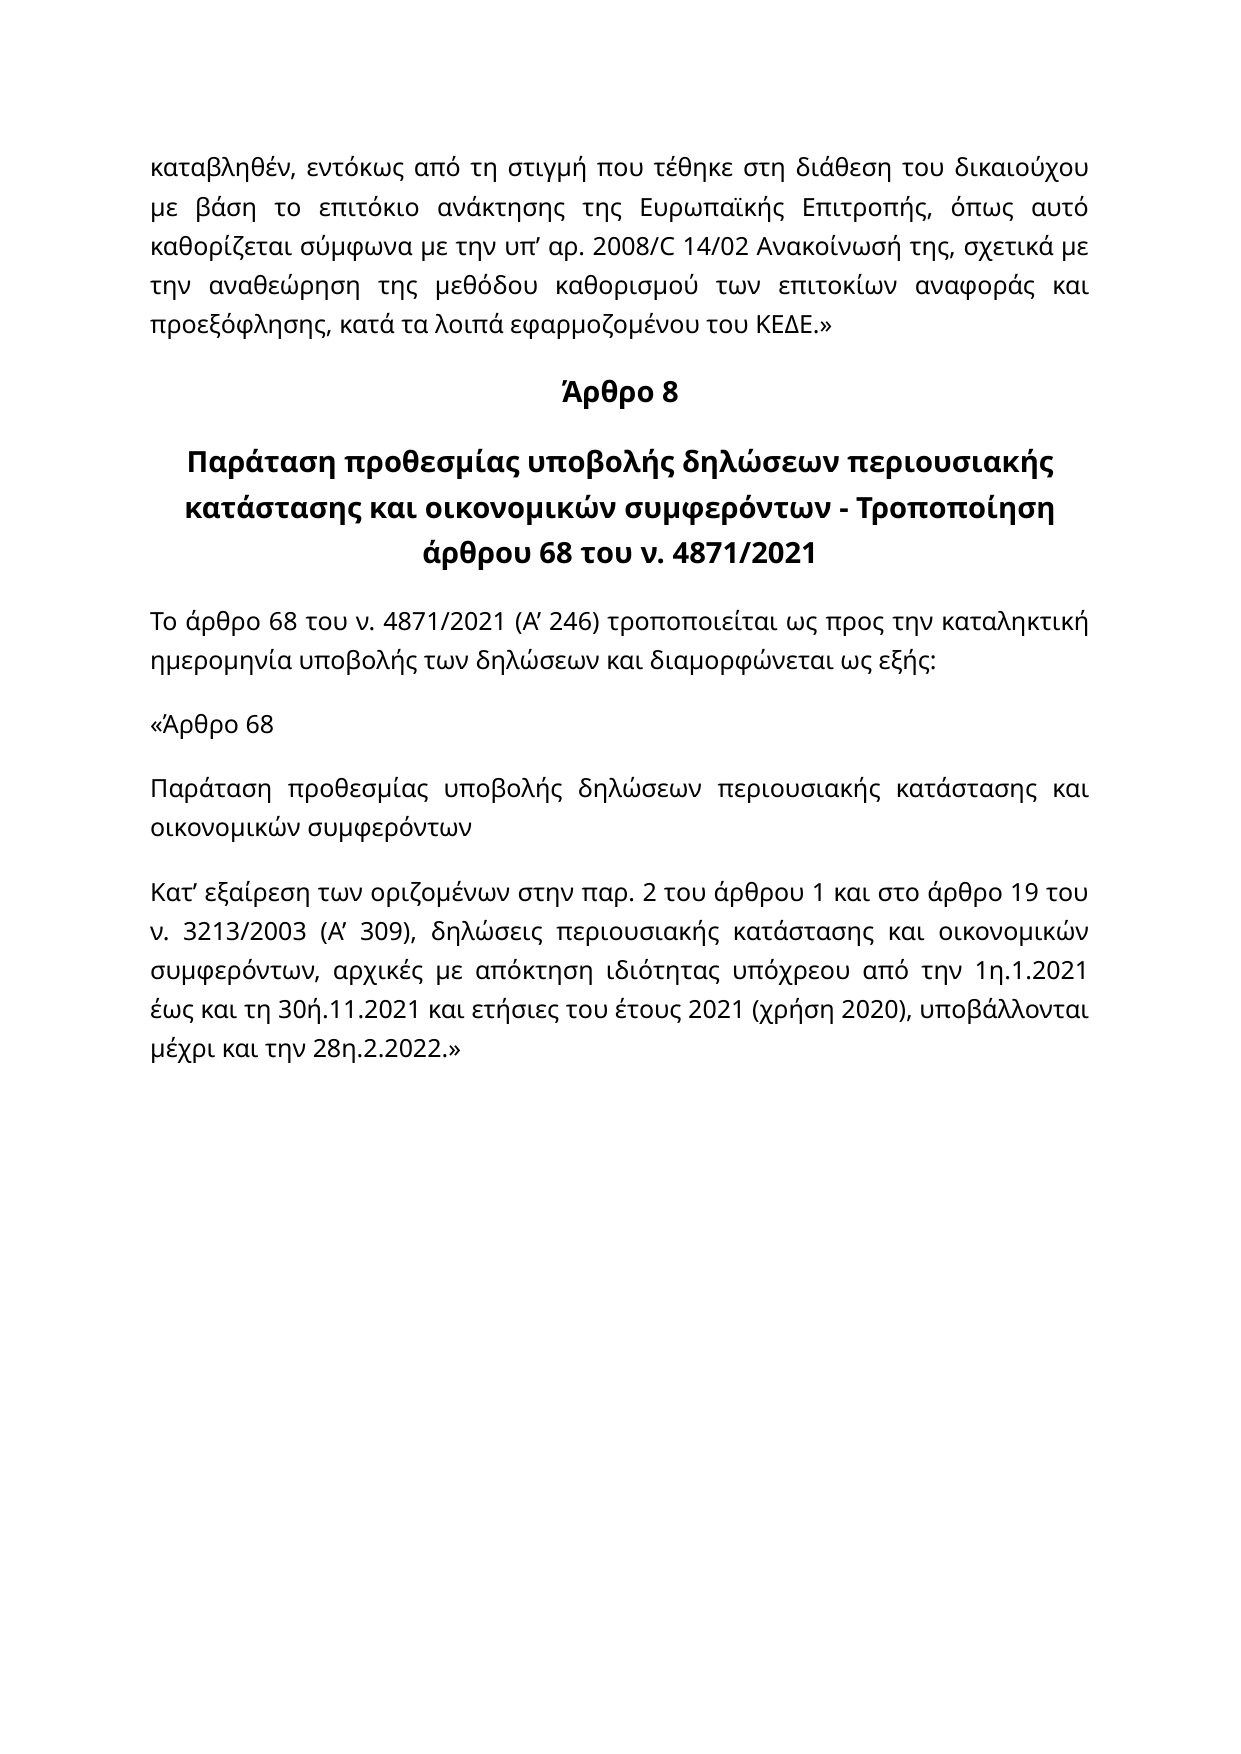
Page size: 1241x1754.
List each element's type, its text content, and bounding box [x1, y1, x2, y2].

text καταβληθέν, εντόκως από τη στιγμή που τέθηκε στη διάθεση του δικαιούχου με βάση το επιτόκιο ανάκτησης της Ευρωπαϊκής Επιτροπής, όπως αυτό καθορίζεται σύμφωνα με την υπ’ αρ. 2008/C 14/02 Ανακοίνωσή της, σχετικά με την αναθεώρηση της μεθόδου καθορισμού των επιτοκίων αναφοράς και προεξόφλησης, κατά τα λοιπά εφαρμοζομένου του ΚΕΔΕ.» [150, 150, 1090, 341]
text Παράταση προθεσμίας υποβολής δηλώσεων περιουσιακής κατάστασης και οικονομικών συμφερόντων [150, 771, 1090, 844]
text Κατ’ εξαίρεση των οριζομένων στην παρ. 2 του άρθρου 1 και στο άρθρο 19 του ν. 3213/2003 (Α’ 309), δηλώσεις περιουσιακής κατάστασης και οικονομικών συμφερόντων, αρχικές με απόκτηση ιδιότητας υπόχρεου από την 1η.1.2021 έως και τη 30ή.11.2021 και ετήσιες του έτους 2021 (χρήση 2020), υποβάλλονται μέχρι και την 28η.2.2022.» [150, 874, 1090, 1065]
subtitle Παράταση προθεσμίας υποβολής δηλώσεων περιουσιακής κατάστασης και οικονομικών συμφερόντων - Τροποποίηση άρθρου 68 του ν. 4871/2021 [150, 441, 1090, 572]
text «Άρθρο 68 [150, 707, 1090, 741]
text Το άρθρο 68 του ν. 4871/2021 (Α’ 246) τροποποιείται ως προς την καταληκτική ημερομηνία υποβολής των δηλώσεων και διαμορφώνεται ως εξής: [150, 603, 1090, 677]
subtitle Άρθρο 8 [150, 371, 1090, 411]
